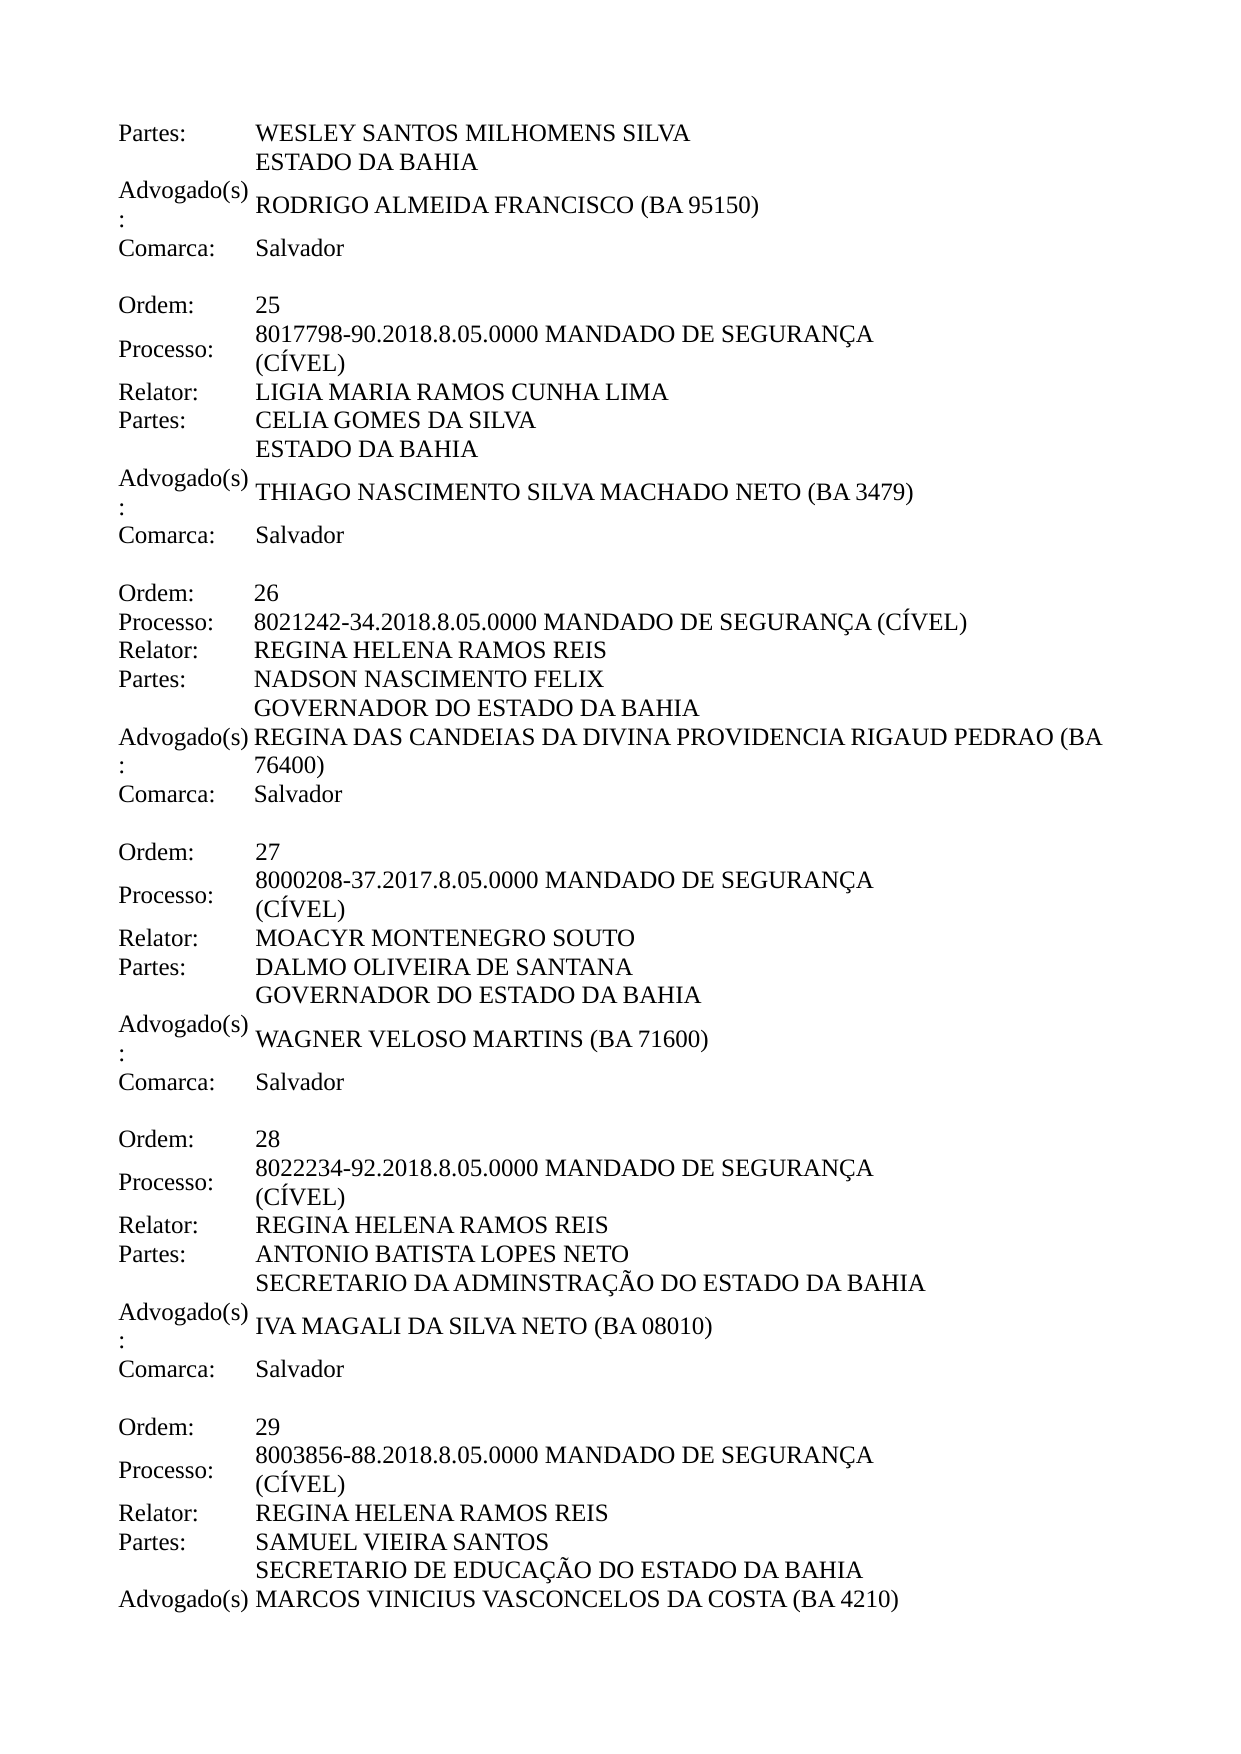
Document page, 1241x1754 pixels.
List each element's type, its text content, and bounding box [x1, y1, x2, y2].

table_cell SAMUEL VIEIRA SANTOS [255, 1527, 969, 1556]
table_cell WESLEY SANTOS MILHOMENS SILVA [255, 118, 969, 147]
table_cell 8021242-34.2018.8.05.0000 MANDADO DE SEGURANÇA (CÍVEL) [254, 607, 1122, 636]
table_cell THIAGO NASCIMENTO SILVA MACHADO NETO (BA 3479) [255, 463, 969, 521]
table_cell Processo: [118, 319, 255, 377]
table_cell Partes: [118, 1527, 255, 1556]
table_header Ordem: [118, 291, 255, 319]
table_cell [118, 147, 255, 176]
table_cell SECRETARIO DA ADMINSTRAÇÃO DO ESTADO DA BAHIA [255, 1268, 969, 1297]
table_cell MOACYR MONTENEGRO SOUTO [255, 923, 969, 952]
table_cell Salvador [254, 779, 1122, 808]
table_cell LIGIA MARIA RAMOS CUNHA LIMA [255, 377, 969, 406]
table_cell Advogado(s): [118, 176, 255, 233]
table_cell [118, 981, 255, 1009]
table_cell Processo: [118, 1441, 255, 1498]
table_cell Relator: [118, 636, 253, 664]
table_cell 8017798-90.2018.8.05.0000 MANDADO DE SEGURANÇA (CÍVEL) [255, 319, 969, 377]
table_cell Comarca: [118, 779, 253, 808]
table_cell Partes: [118, 1239, 255, 1268]
table_cell CELIA GOMES DA SILVA [255, 406, 969, 434]
table_header 28 [255, 1124, 969, 1153]
table_header Ordem: [118, 1124, 255, 1153]
table_cell Advogado(s): [118, 1009, 255, 1067]
table_cell Salvador [255, 1067, 969, 1096]
table_cell REGINA DAS CANDEIAS DA DIVINA PROVIDENCIA RIGAUD PEDRAO (BA 76400) [254, 722, 1122, 779]
table_cell SECRETARIO DE EDUCAÇÃO DO ESTADO DA BAHIA [255, 1556, 969, 1584]
table_cell RODRIGO ALMEIDA FRANCISCO (BA 95150) [255, 176, 969, 233]
table_cell [118, 434, 255, 463]
table_cell Advogado(s): [118, 722, 253, 779]
table_cell WAGNER VELOSO MARTINS (BA 71600) [255, 1009, 969, 1067]
table_cell REGINA HELENA RAMOS REIS [255, 1498, 969, 1527]
table_cell Comarca: [118, 233, 255, 262]
table_cell Processo: [118, 866, 255, 923]
table_header 29 [255, 1412, 969, 1441]
table_cell ESTADO DA BAHIA [255, 434, 969, 463]
table_cell Advogado(s): [118, 1297, 255, 1354]
table_cell ANTONIO BATISTA LOPES NETO [255, 1239, 969, 1268]
table_cell [118, 693, 253, 722]
table_cell IVA MAGALI DA SILVA NETO (BA 08010) [255, 1297, 969, 1354]
table_header 26 [254, 578, 1122, 607]
table_cell REGINA HELENA RAMOS REIS [255, 1211, 969, 1239]
table_cell 8022234-92.2018.8.05.0000 MANDADO DE SEGURANÇA (CÍVEL) [255, 1153, 969, 1211]
table_cell MARCOS VINICIUS VASCONCELOS DA COSTA (BA 4210) [255, 1584, 969, 1613]
table_cell ESTADO DA BAHIA [255, 147, 969, 176]
table_cell Relator: [118, 1498, 255, 1527]
table_cell Relator: [118, 923, 255, 952]
table_cell [118, 1556, 255, 1584]
table_cell NADSON NASCIMENTO FELIX [254, 664, 1122, 693]
table_cell 8000208-37.2017.8.05.0000 MANDADO DE SEGURANÇA (CÍVEL) [255, 866, 969, 923]
table_cell Relator: [118, 1211, 255, 1239]
table_cell Salvador [255, 521, 969, 549]
table_cell Processo: [118, 1153, 255, 1211]
table_cell 8003856-88.2018.8.05.0000 MANDADO DE SEGURANÇA (CÍVEL) [255, 1441, 969, 1498]
table_cell Salvador [255, 233, 969, 262]
table_cell Processo: [118, 607, 253, 636]
table_header Ordem: [118, 1412, 255, 1441]
table_cell Advogado(s) [118, 1584, 255, 1613]
table_cell Comarca: [118, 1067, 255, 1096]
table_cell REGINA HELENA RAMOS REIS [254, 636, 1122, 664]
table_cell Salvador [255, 1354, 969, 1383]
table_cell GOVERNADOR DO ESTADO DA BAHIA [255, 981, 969, 1009]
table_cell Partes: [118, 664, 253, 693]
table_cell DALMO OLIVEIRA DE SANTANA [255, 952, 969, 981]
table_cell Comarca: [118, 1354, 255, 1383]
table_cell Advogado(s): [118, 463, 255, 521]
table_cell [118, 1268, 255, 1297]
table_cell Comarca: [118, 521, 255, 549]
table_cell Partes: [118, 118, 255, 147]
table_header 27 [255, 837, 969, 866]
table_cell Partes: [118, 952, 255, 981]
table_cell GOVERNADOR DO ESTADO DA BAHIA [254, 693, 1122, 722]
table_cell Partes: [118, 406, 255, 434]
table_header 25 [255, 291, 969, 319]
table_header Ordem: [118, 837, 255, 866]
table_header Ordem: [118, 578, 253, 607]
table_cell Relator: [118, 377, 255, 406]
